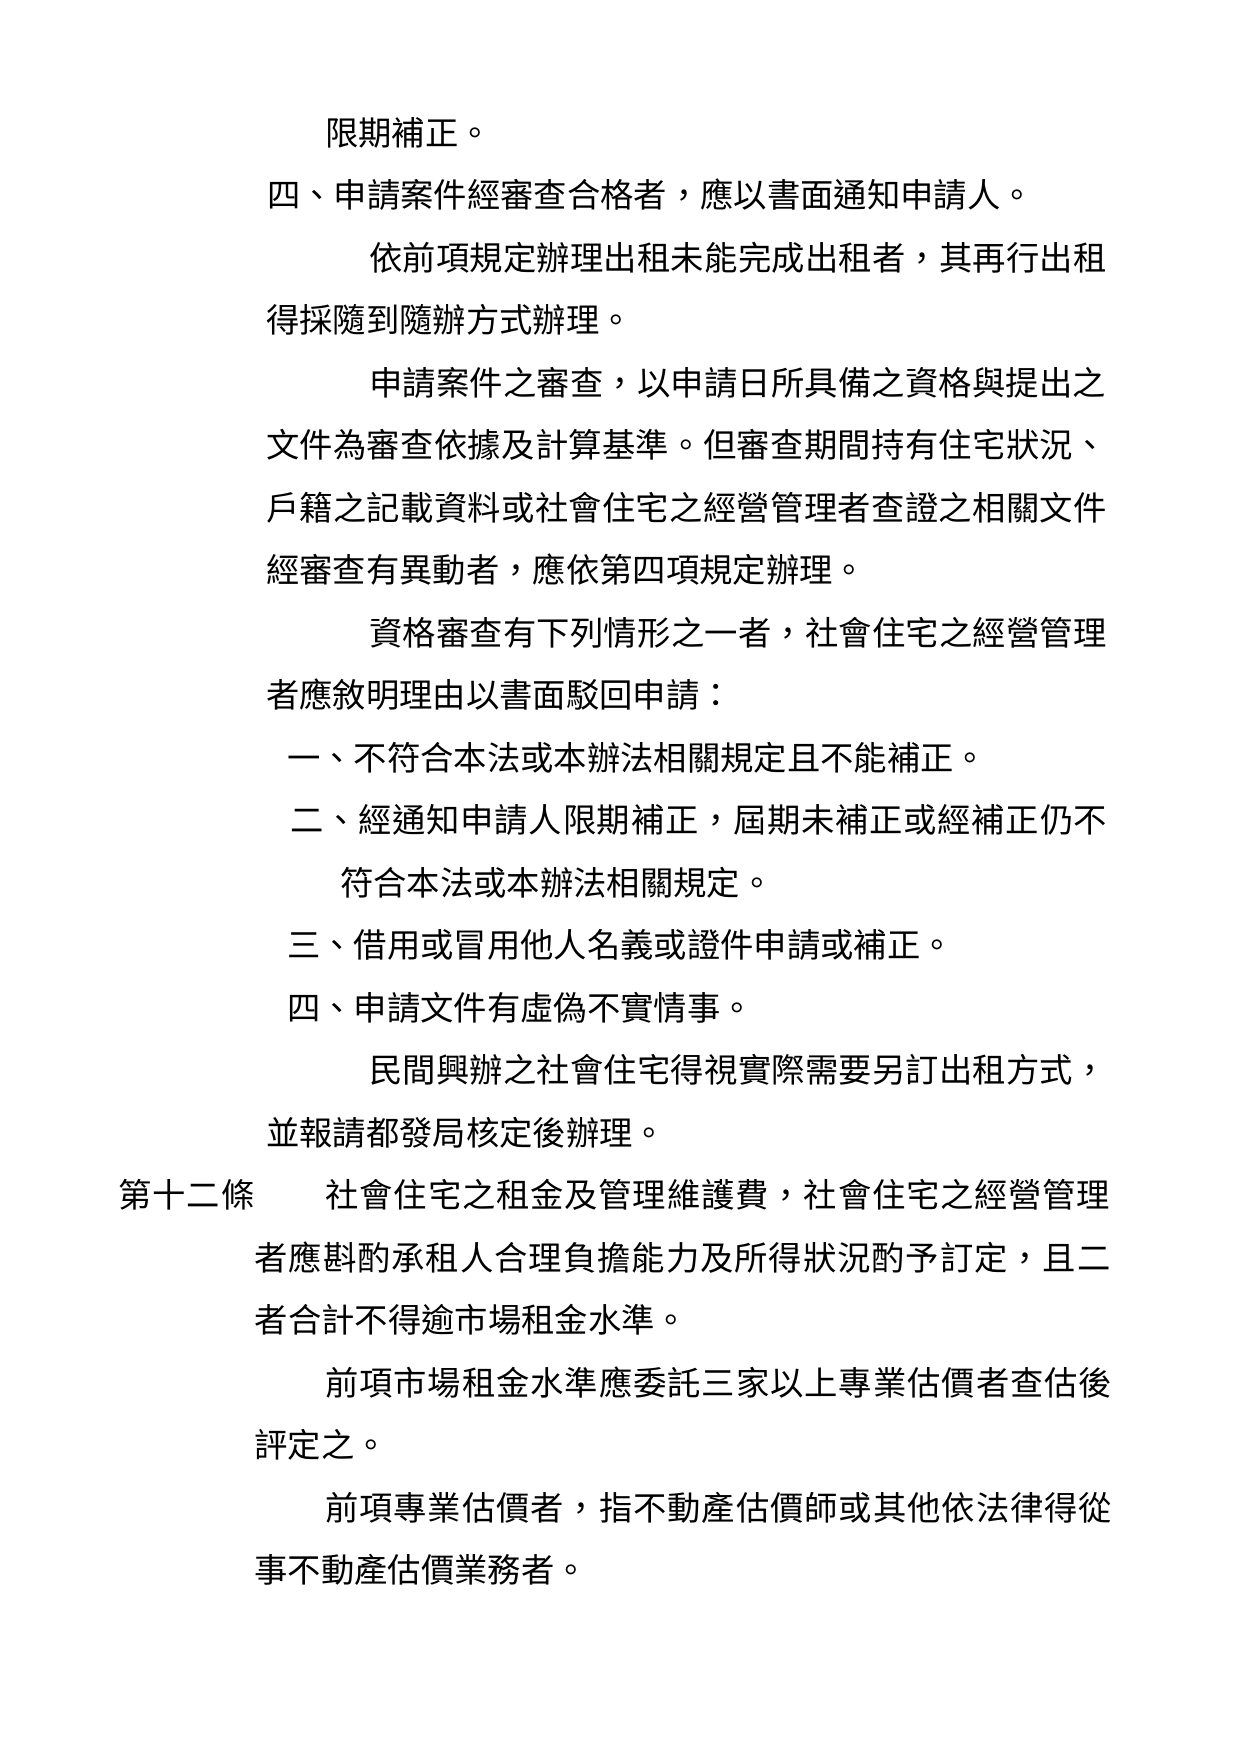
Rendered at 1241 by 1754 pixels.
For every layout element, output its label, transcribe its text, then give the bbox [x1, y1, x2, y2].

text 前項專業估價者，指不動產估價師或其他依法律得從事不動產估價業務者。 [254, 1464, 1112, 1589]
text 三、借用或冒用他人名義或證件申請或補正。 [207, 901, 1107, 964]
text 民間興辦之社會住宅得視實際需要另訂出租方式，並報請都發局核定後辦理。 [207, 1026, 1107, 1151]
text 限期補正。 [207, 89, 1107, 151]
text 資格審查有下列情形之一者，社會住宅之經營管理者應敘明理由以書面駁回申請： [207, 589, 1107, 714]
text 二、經通知申請人限期補正，屆期未補正或經補正仍不符合本法或本辦法相關規定。 [207, 776, 1107, 901]
text 一、不符合本法或本辦法相關規定且不能補正。 [207, 714, 1107, 776]
text 四、申請文件有虛偽不實情事。 [207, 964, 1107, 1026]
text 依前項規定辦理出租未能完成出租者，其再行出租得採隨到隨辦方式辦理。 [207, 214, 1107, 339]
text 申請案件之審查，以申請日所具備之資格與提出之文件為審查依據及計算基準。但審查期間持有住宅狀況、戶籍之記載資料或社會住宅之經營管理者查證之相關文件，經審查有異動者，應依第四項規定辦理。 [207, 339, 1107, 589]
text 第十二條 社會住宅之租金及管理維護費，社會住宅之經營管理者應斟酌承租人合理負擔能力及所得狀況酌予訂定，且二者合計不得逾市場租金水準。 [118, 1151, 1112, 1339]
text 前項市場租金水準應委託三家以上專業估價者查估後評定之。 [254, 1339, 1112, 1464]
text 四、申請案件經審查合格者，應以書面通知申請人。 [207, 151, 1107, 214]
